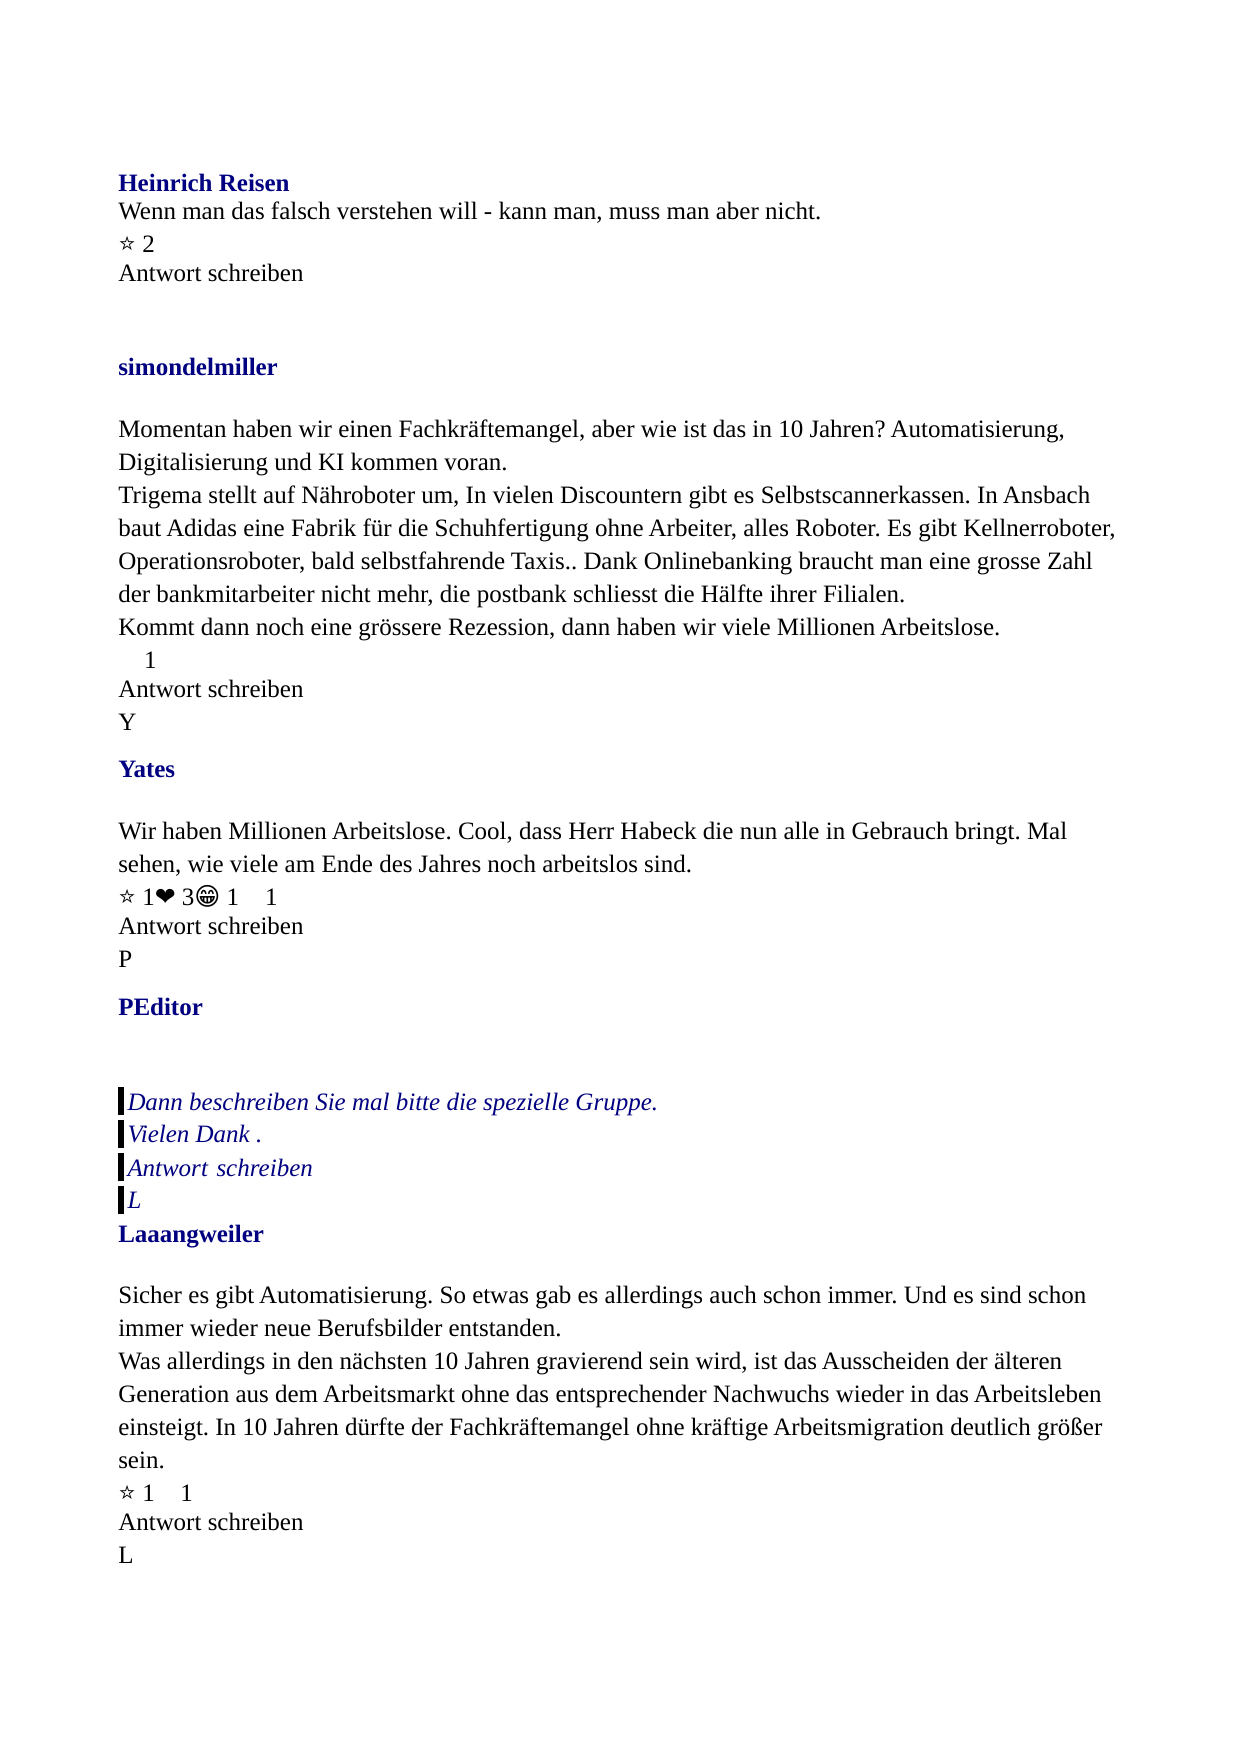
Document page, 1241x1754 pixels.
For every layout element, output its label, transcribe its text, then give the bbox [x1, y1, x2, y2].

text L [124, 1186, 1122, 1214]
text ⭐️ 1❤️ 3😁 1🤨 1 [118, 882, 1122, 911]
text P [118, 944, 1122, 973]
text Momentan haben wir einen Fachkräftemangel, aber wie ist das in 10 Jahren? Automatisierung, Digitalisierung und KI kommen voran. [118, 414, 1122, 476]
text Antwort schreiben [124, 1153, 1122, 1181]
text Dann beschreiben Sie mal bitte die spezielle Gruppe. [124, 1087, 1122, 1115]
text Antwort schreiben [118, 674, 1122, 703]
subtitle Laaangweiler [118, 1219, 1122, 1247]
text Antwort schreiben [118, 911, 1122, 940]
text Trigema stellt auf Nähroboter um, In vielen Discountern gibt es Selbstscannerkassen. In Ansbach baut Adidas eine Fabrik für die Schuhfertigung ohne Arbeiter, alles Roboter. Es gibt Kellnerroboter, Operationsroboter, bald selbstfahrende Taxis.. Dank Onlinebanking braucht man eine grosse Zahl der bankmitarbeiter nicht mehr, die postbank schliesst die Hälfte ihrer Filialen. [118, 480, 1122, 608]
subtitle PEditor [118, 992, 1122, 1021]
text Sicher es gibt Automatisierung. So etwas gab es allerdings auch schon immer. Und es sind schon immer wieder neue Berufsbilder entstanden. [118, 1280, 1122, 1342]
text Antwort schreiben [118, 258, 1122, 287]
text ⭐️ 2 [118, 229, 1122, 258]
text Wenn man das falsch verstehen will - kann man, muss man aber nicht. [118, 196, 1122, 225]
text Kommt dann noch eine grössere Rezession, dann haben wir viele Millionen Arbeitslose. [118, 612, 1122, 641]
text L [118, 1540, 1122, 1569]
text Was allerdings in den nächsten 10 Jahren gravierend sein wird, ist das Ausscheiden der älteren Generation aus dem Arbeitsmarkt ohne das entsprechender Nachwuchs wieder in das Arbeitsleben einsteigt. In 10 Jahren dürfte der Fachkräftemangel ohne kräftige Arbeitsmigration deutlich größer sein. [118, 1346, 1122, 1474]
text Y [118, 707, 1122, 736]
text Vielen Dank . [118, 1119, 1122, 1148]
text Wir haben Millionen Arbeitslose. Cool, dass Herr Habeck die nun alle in Gebrauch bringt. Mal sehen, wie viele am Ende des Jahres noch arbeitslos sind. [118, 816, 1122, 878]
text Antwort schreiben [118, 1507, 1122, 1536]
subtitle Yates [118, 754, 1122, 783]
text 🤨 1 [118, 645, 1122, 674]
subtitle simondelmiller [118, 352, 1122, 381]
subtitle Heinrich Reisen [118, 168, 1122, 196]
text ⭐️ 1🤨 1 [118, 1478, 1122, 1507]
